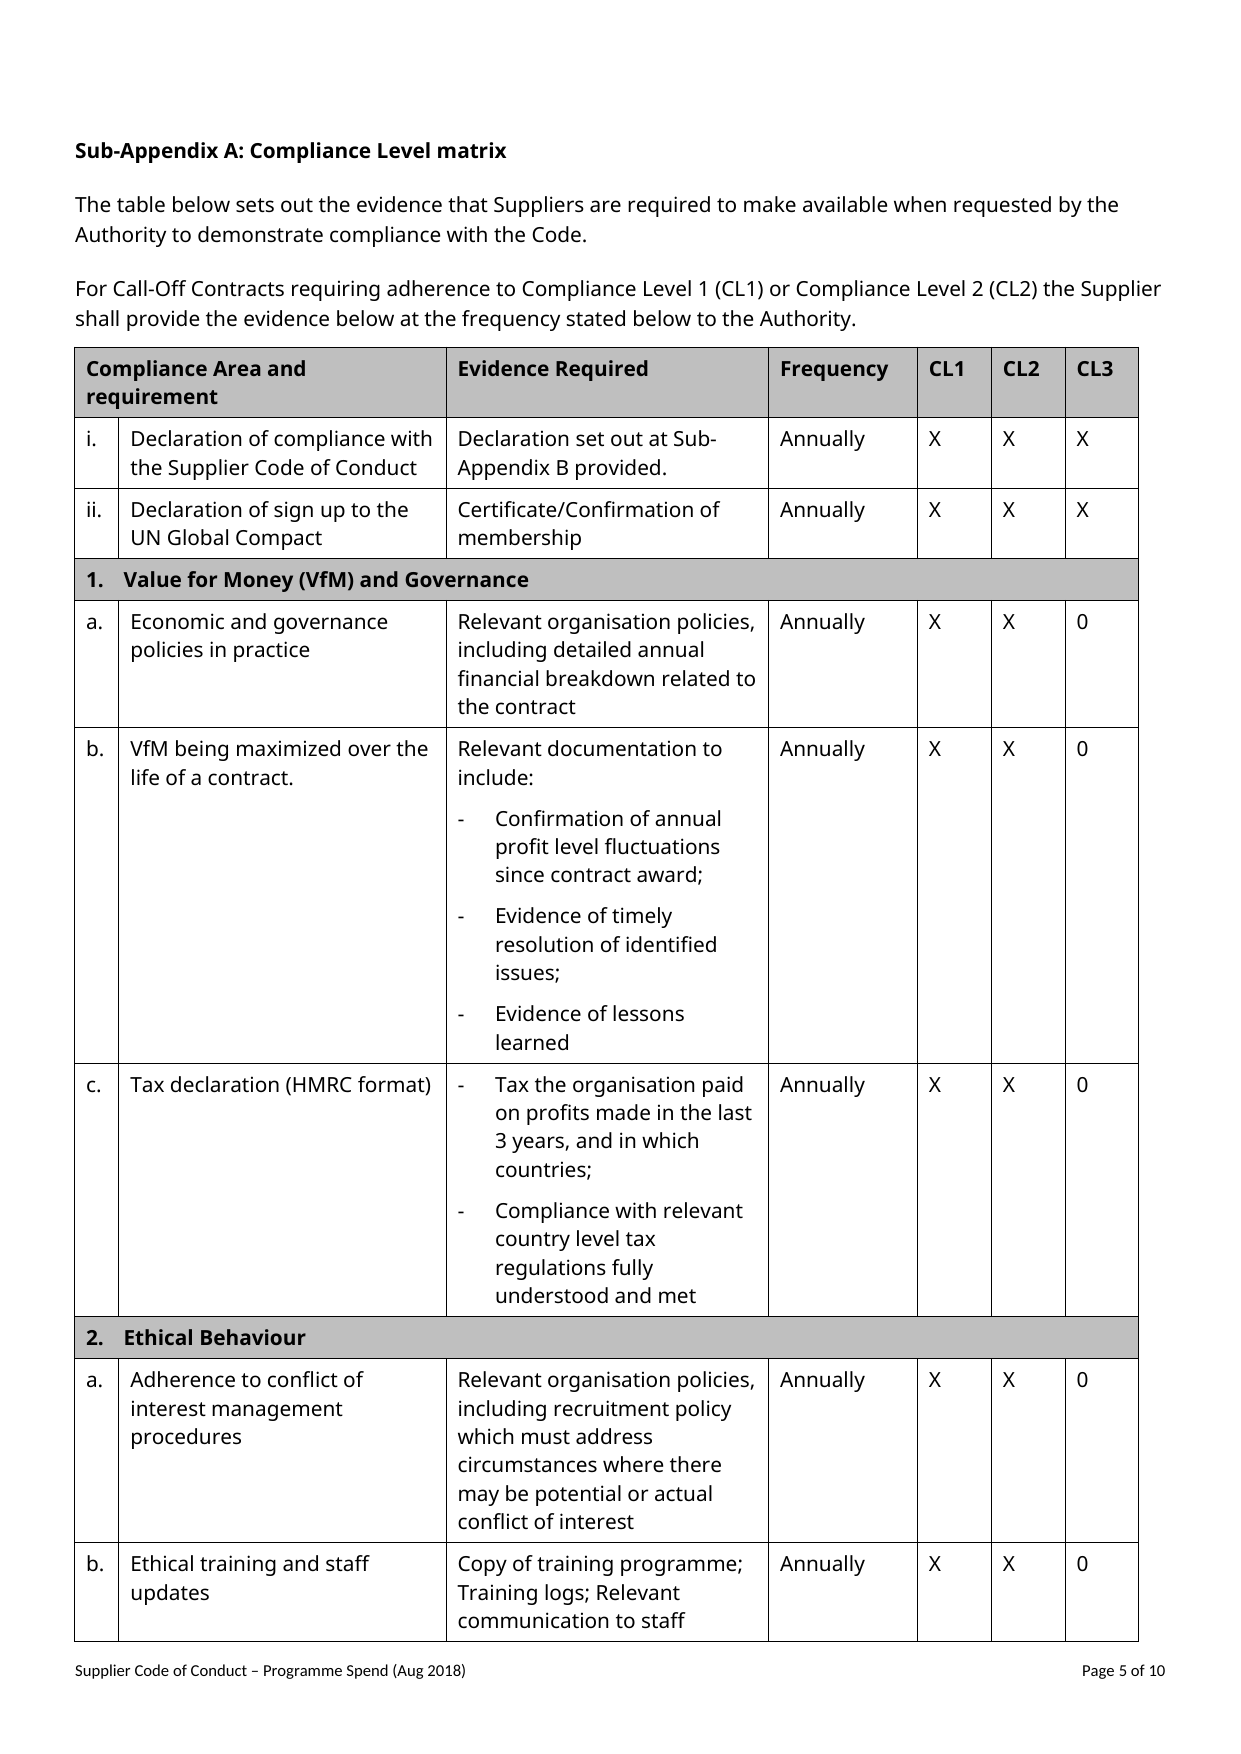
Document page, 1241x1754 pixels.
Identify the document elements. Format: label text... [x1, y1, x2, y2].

table_header CL1 [918, 348, 991, 417]
table_cell X [992, 1543, 1065, 1641]
table_header CL2 [992, 348, 1065, 417]
table_cell a. [75, 601, 118, 727]
table_header Evidence Required [447, 348, 768, 417]
table_cell X [992, 1359, 1065, 1542]
table_cell X [1066, 489, 1138, 558]
text For Call-Off Contracts requiring adherence to Compliance Level 1 (CL1) or Compliance Level 2 (CL2) the Supplier shall provide the evidence below at the frequency stated below to the Authority. [75, 274, 1165, 333]
table_cell 0 [1066, 1543, 1138, 1641]
table_cell 0 [1066, 601, 1138, 727]
table_cell Annually [769, 1064, 917, 1316]
table_header CL3 [1066, 348, 1138, 417]
table_cell Copy of training programme; Training logs; Relevant communication to staff [447, 1543, 768, 1641]
table_cell X [918, 601, 991, 727]
table_cell b. [75, 1543, 118, 1641]
text The table below sets out the evidence that Suppliers are required to make available when requested by the Authority to demonstrate compliance with the Code. [75, 190, 1165, 248]
table_cell Economic and governance policies in practice [119, 601, 446, 727]
table_cell X [918, 418, 991, 487]
table_cell X [918, 1064, 991, 1316]
table_cell Annually [769, 489, 917, 558]
table_cell X [992, 1064, 1065, 1316]
table_header Frequency [769, 348, 917, 417]
table_cell Adherence to conflict of interest management procedures [119, 1359, 446, 1542]
table_cell X [918, 1359, 991, 1542]
table_cell a. [75, 1359, 118, 1542]
table_header Compliance Area and requirement [75, 348, 446, 417]
table_cell 0 [1066, 1064, 1138, 1316]
table_cell i. [75, 418, 118, 487]
table_cell X [918, 489, 991, 558]
table_cell X [992, 489, 1065, 558]
table_cell X [918, 1543, 991, 1641]
table_cell Declaration of sign up to the UN Global Compact [119, 489, 446, 558]
table_cell Relevant organisation policies, including recruitment policy which must address circumstances where there may be potential or actual conflict of interest [447, 1359, 768, 1542]
table_cell c. [75, 1064, 118, 1316]
table_cell X [992, 418, 1065, 487]
table_cell b. [75, 728, 118, 1062]
table_cell Annually [769, 1543, 917, 1641]
text Sub-Appendix A: Compliance Level matrix [75, 136, 1143, 165]
table_cell Declaration set out at Sub-Appendix B provided. [447, 418, 768, 487]
table_cell VfM being maximized over the life of a contract. [119, 728, 446, 1062]
table_cell X [992, 601, 1065, 727]
table_cell Declaration of compliance with the Supplier Code of Conduct [119, 418, 446, 487]
table_cell X [1066, 418, 1138, 487]
table_cell Tax declaration (HMRC format) [119, 1064, 446, 1316]
table_cell Tax the organisation paid on profits made in the last 3 years, and in which countries; Compliance with relevant country level tax regulations fully understood and met [447, 1064, 768, 1316]
table_cell Relevant organisation policies, including detailed annual financial breakdown related to the contract [447, 601, 768, 727]
table_cell Ethical Behaviour [75, 1317, 1138, 1358]
table_cell X [918, 728, 991, 1062]
table_cell X [992, 728, 1065, 1062]
table_cell 0 [1066, 1359, 1138, 1542]
table_cell 0 [1066, 728, 1138, 1062]
table_cell Value for Money (VfM) and Governance [75, 559, 1138, 600]
table_cell Annually [769, 728, 917, 1062]
table_cell Annually [769, 601, 917, 727]
table_cell Annually [769, 1359, 917, 1542]
table_cell Relevant documentation to include: Confirmation of annual profit level fluctuations since contract award; Evidence of timely resolution of identified issues; Evidence of lessons learned [447, 728, 768, 1062]
table_cell Certificate/Confirmation of membership [447, 489, 768, 558]
table_cell Annually [769, 418, 917, 487]
table_cell ii. [75, 489, 118, 558]
table_cell Ethical training and staff updates [119, 1543, 446, 1641]
